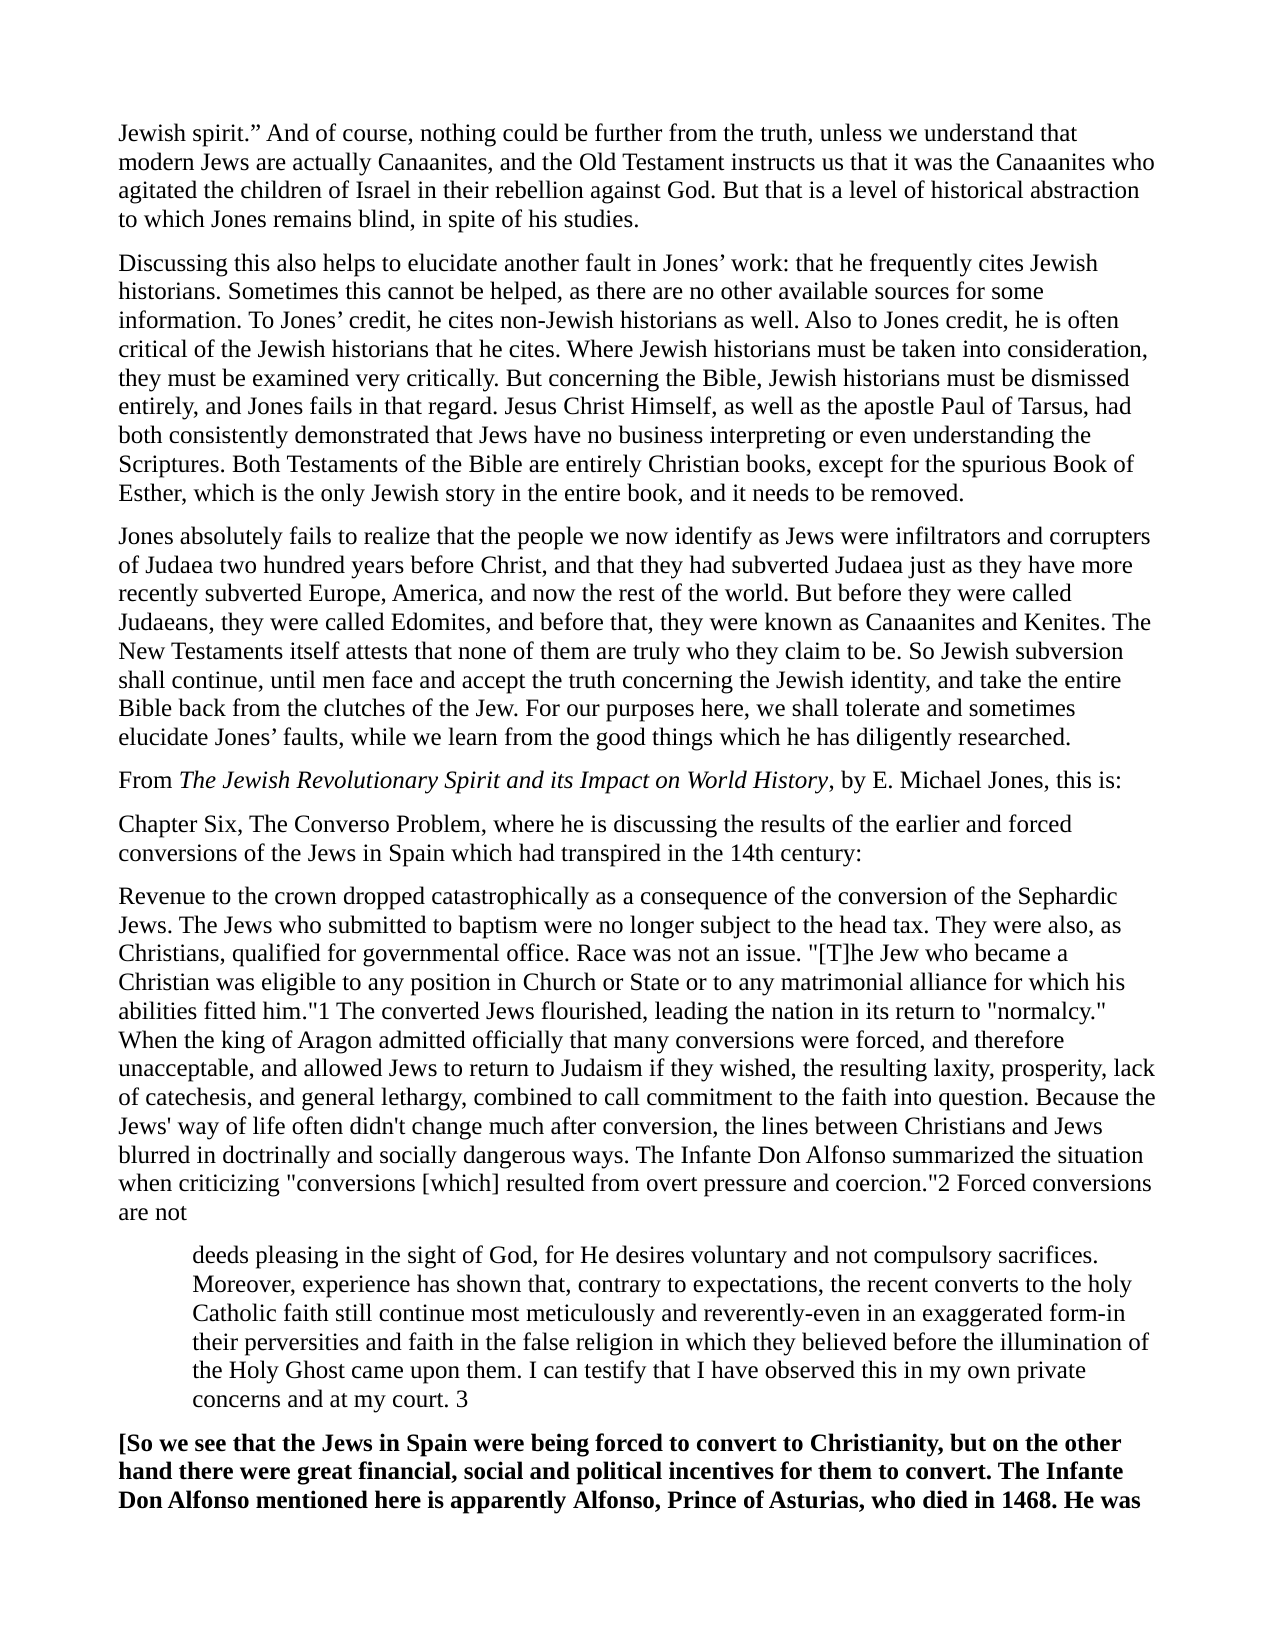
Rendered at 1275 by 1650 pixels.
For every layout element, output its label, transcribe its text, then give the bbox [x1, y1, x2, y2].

text Revenue to the crown dropped catastrophically as a consequence of the conversion of the Sephardic Jews. The Jews who submitted to baptism were no longer subject to the head tax. They were also, as Christians, qualified for governmental office. Race was not an issue. "[T]he Jew who became a Christian was eligible to any position in Church or State or to any matrimonial alliance for which his abilities fitted him."1 The converted Jews flourished, leading the nation in its return to "normalcy." When the king of Aragon admitted officially that many conversions were forced, and therefore unacceptable, and allowed Jews to return to Judaism if they wished, the resulting laxity, prosperity, lack of catechesis, and general lethargy, combined to call commitment to the faith into question. Because the Jews' way of life often didn't change much after conversion, the lines between Christians and Jews blurred in doctrinally and socially dangerous ways. The Infante Don Alfonso summarized the situation when criticizing "conversions [which] resulted from overt pressure and coercion."2 Forced conversions are not [118, 881, 1157, 1226]
text From The Jewish Revolutionary Spirit and its Impact on World History, by E. Michael Jones, this is: [118, 766, 1157, 794]
text Chapter Six, The Converso Problem, where he is discussing the results of the earlier and forced conversions of the Jews in Spain which had transpired in the 14th century: [118, 809, 1157, 866]
text Jones absolutely fails to realize that the people we now identify as Jews were infiltrators and corrupters of Judaea two hundred years before Christ, and that they had subverted Judaea just as they have more recently subverted Europe, America, and now the rest of the world. But before they were called Judaeans, they were called Edomites, and before that, they were known as Canaanites and Kenites. The New Testaments itself attests that none of them are truly who they claim to be. So Jewish subversion shall continue, until men face and accept the truth concerning the Jewish identity, and take the entire Bible back from the clutches of the Jew. For our purposes here, we shall tolerate and sometimes elucidate Jones’ faults, while we learn from the good things which he has diligently researched. [118, 521, 1157, 751]
text Discussing this also helps to elucidate another fault in Jones’ work: that he frequently cites Jewish historians. Sometimes this cannot be helped, as there are no other available sources for some information. To Jones’ credit, he cites non-Jewish historians as well. Also to Jones credit, he is often critical of the Jewish historians that he cites. Where Jewish historians must be taken into consideration, they must be examined very critically. But concerning the Bible, Jewish historians must be dismissed entirely, and Jones fails in that regard. Jesus Christ Himself, as well as the apostle Paul of Tarsus, had both consistently demonstrated that Jews have no business interpreting or even understanding the Scriptures. Both Testaments of the Bible are entirely Christian books, except for the spurious Book of Esther, which is the only Jewish story in the entire book, and it needs to be removed. [118, 248, 1157, 506]
text Jewish spirit.” And of course, nothing could be further from the truth, unless we understand that modern Jews are actually Canaanites, and the Old Testament instructs us that it was the Canaanites who agitated the children of Israel in their rebellion against God. But that is a level of historical abstraction to which Jones remains blind, in spite of his studies. [118, 118, 1157, 233]
text deeds pleasing in the sight of God, for He desires voluntary and not compulsory sacrifices. Moreover, experience has shown that, contrary to expectations, the recent converts to the holy Catholic faith still continue most meticulously and reverently-even in an exaggerated form-in their perversities and faith in the false religion in which they believed before the illumination of the Holy Ghost came upon them. I can testify that I have observed this in my own private concerns and at my court. 3 [192, 1241, 1157, 1413]
text [So we see that the Jews in Spain were being forced to convert to Christianity, but on the other hand there were great financial, social and political incentives for them to convert. The Infante Don Alfonso mentioned here is apparently Alfonso, Prince of Asturias, who died in 1468. He was [118, 1428, 1157, 1514]
